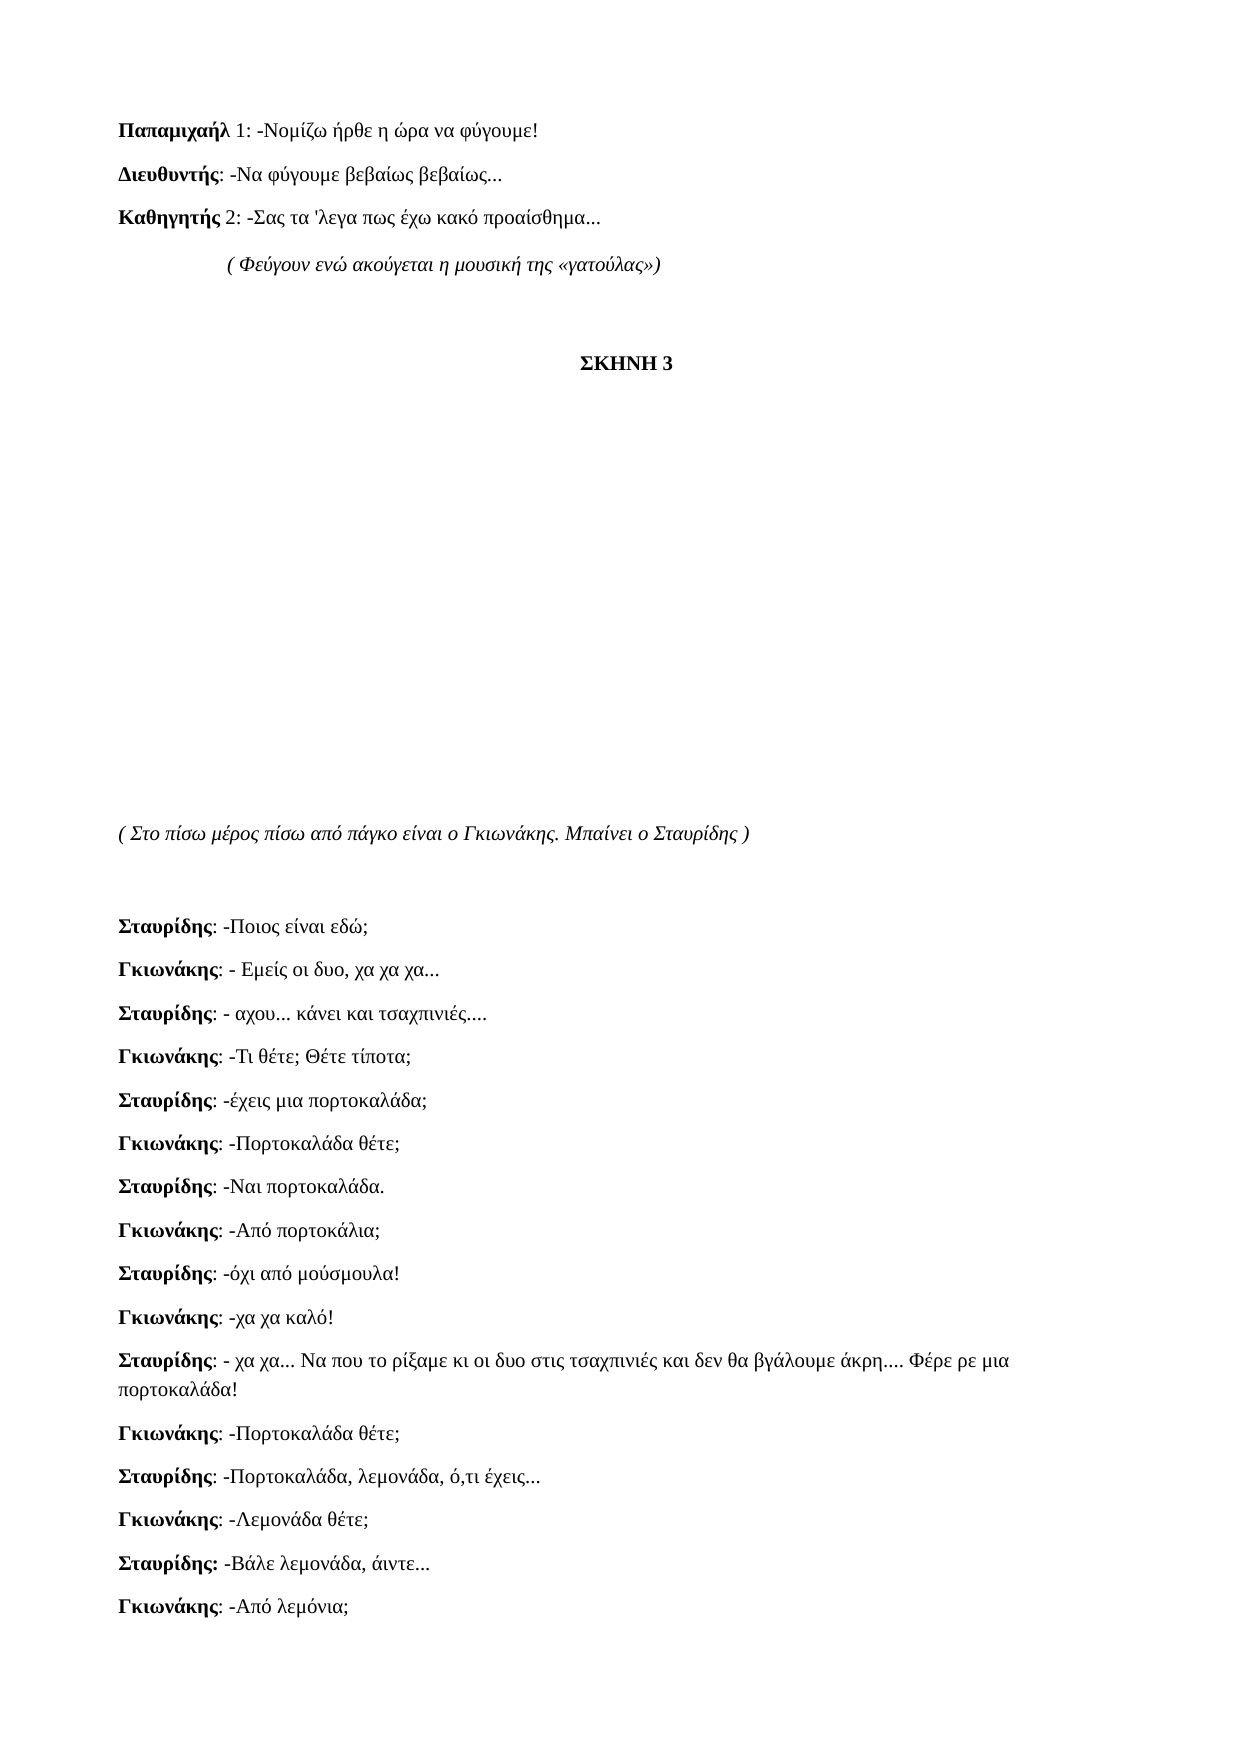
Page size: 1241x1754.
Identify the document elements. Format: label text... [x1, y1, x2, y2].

text Γκιωνάκης: -Από πορτοκάλια; [118, 1218, 1122, 1242]
text Γκιωνάκης: - Εμείς οι δυο, χα χα χα... [118, 957, 1122, 981]
text Γκιωνάκης: -Πορτοκαλάδα θέτε; [118, 1421, 1122, 1444]
text Σταυρίδης: -Βάλε λεμονάδα, άιντε... [118, 1551, 1122, 1575]
text ( Φεύγουν ενώ ακούγεται η μουσική της «γατούλας») [118, 248, 1122, 277]
text Σταυρίδης: - αχου... κάνει και τσαχπινιές.... [118, 1001, 1122, 1025]
text Γκιωνάκης: -χα χα καλό! [118, 1305, 1122, 1329]
text Σταυρίδης: -Ποιος είναι εδώ; [118, 914, 1122, 938]
text Γκιωνάκης: -Πορτοκαλάδα θέτε; [118, 1131, 1122, 1155]
text Σταυρίδης: -όχι από μούσμουλα! [118, 1261, 1122, 1285]
text Γκιωνάκης: -Τι θέτε; Θέτε τίποτα; [118, 1044, 1122, 1068]
text Σταυρίδης: - χα χα... Να που το ρίξαμε κι οι δυο στις τσαχπινιές και δεν θα βγάλουμε άκρη.... Φέρε ρε μια πορτοκαλάδα! [118, 1348, 1122, 1401]
text Γκιωνάκης: -Λεμονάδα θέτε; [118, 1507, 1122, 1531]
text Σταυρίδης: -Ναι πορτοκαλάδα. [118, 1174, 1122, 1198]
text Παπαμιχαήλ 1: -Νομίζω ήρθε η ώρα να φύγουμε! [118, 118, 1122, 142]
text Διευθυντής: -Να φύγουμε βεβαίως βεβαίως... [118, 162, 1122, 186]
text Σταυρίδης: -έχεις μια πορτοκαλάδα; [118, 1088, 1122, 1112]
text Γκιωνάκης: -Από λεμόνια; [118, 1594, 1122, 1618]
text Καθηγητής 2: -Σας τα 'λεγα πως έχω κακό προαίσθημα... [118, 205, 1122, 229]
text ΣΚΗΝΗ 3 [118, 347, 1122, 375]
text Σταυρίδης: -Πορτοκαλάδα, λεμονάδα, ό,τι έχεις... [118, 1464, 1122, 1488]
text ( Στο πίσω μέρος πίσω από πάγκο είναι ο Γκιωνάκης. Μπαίνει ο Σταυρίδης ) [118, 821, 1122, 845]
